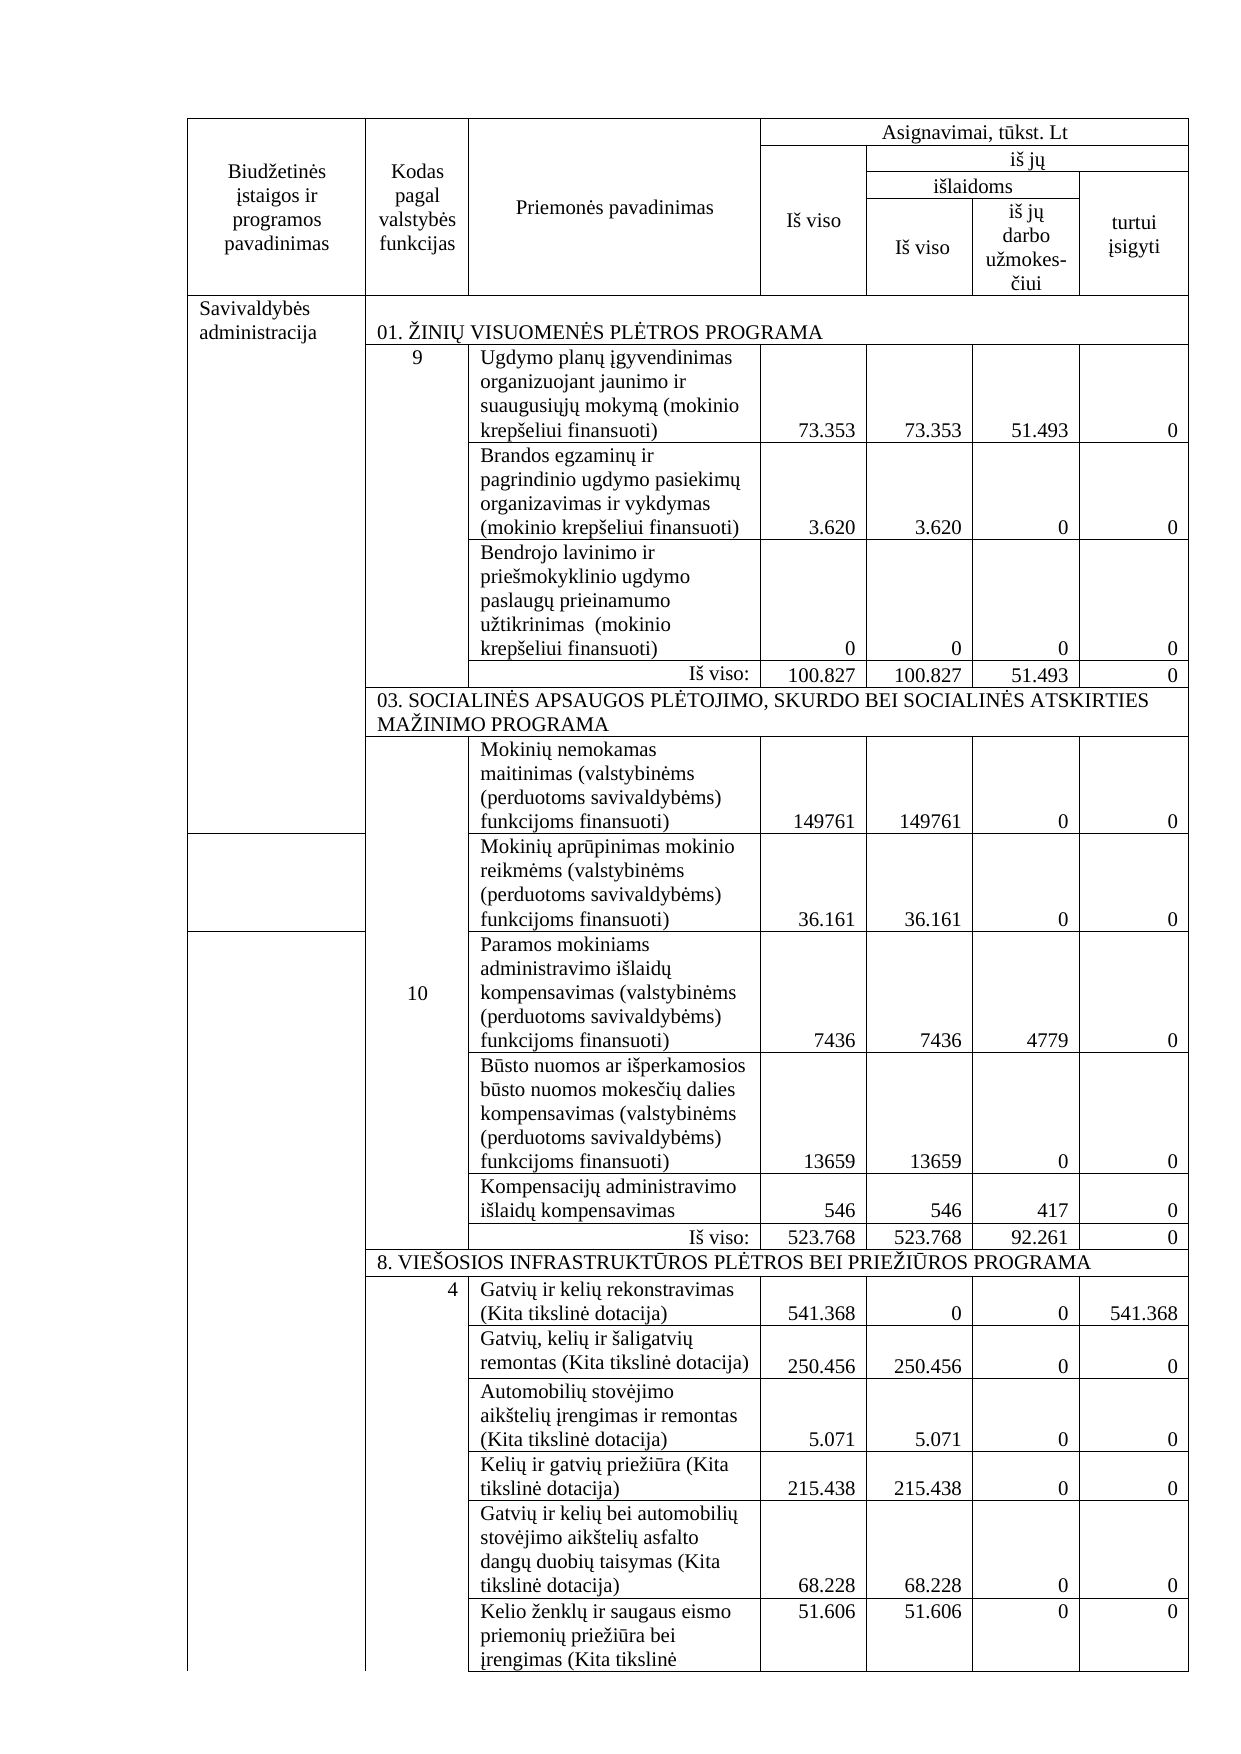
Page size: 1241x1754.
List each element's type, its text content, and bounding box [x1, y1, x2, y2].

table_cell [188, 660, 365, 687]
table_cell Būsto nuomos ar išperkamosios būsto nuomos mokesčių dalies kompensavimas (valstybinėms (perduotoms savivaldybėms) funkcijoms finansuoti) [469, 1053, 760, 1173]
table_cell 0 [867, 1277, 972, 1325]
table_cell [188, 1276, 365, 1325]
table_cell Iš viso: [469, 661, 760, 687]
table_cell 36.161 [867, 834, 972, 931]
table_cell 5.071 [761, 1379, 866, 1451]
table_cell Mokinių aprūpinimas mokinio reikmėms (valstybinėms (perduotoms savivaldybėms) funkcijoms finansuoti) [469, 834, 760, 931]
table_cell [188, 1378, 365, 1451]
table_cell 0 [1080, 1452, 1188, 1500]
table_cell Kelio ženklų ir saugaus eismo priemonių priežiūra bei įrengimas (Kita tikslinė [469, 1599, 760, 1671]
table_cell 541.368 [1080, 1277, 1188, 1325]
table_cell 0 [1080, 1326, 1188, 1378]
table_cell Gatvių ir kelių rekonstravimas (Kita tikslinė dotacija) [469, 1277, 760, 1325]
table_cell Gatvių, kelių ir šaligatvių remontas (Kita tikslinė dotacija) [469, 1326, 760, 1378]
table_cell Bendrojo lavinimo ir priešmokyklinio ugdymo paslaugų prieinamumo užtikrinimas (mokinio krepšeliui finansuoti) [469, 540, 760, 660]
table_cell 03. SOCIALINĖS APSAUGOS PLĖTOJIMO, SKURDO BEI SOCIALINĖS ATSKIRTIES MAŽINIMO PROGRAMA [366, 688, 1188, 736]
table_cell 3.620 [867, 443, 972, 539]
table_cell [188, 1173, 365, 1222]
table_cell 3.620 [761, 443, 866, 539]
table_cell 0 [867, 540, 972, 660]
table_cell 523.768 [867, 1224, 972, 1249]
table_cell [188, 539, 365, 660]
table_cell [188, 1598, 365, 1671]
table_cell [366, 1451, 468, 1500]
table_cell [366, 1500, 468, 1597]
table_cell 100.827 [867, 661, 972, 687]
table_cell išlaidoms [867, 172, 1079, 198]
table_cell [188, 442, 365, 539]
table_cell Iš viso [867, 199, 972, 295]
table_cell 149761 [761, 737, 866, 833]
table_cell 0 [1080, 1174, 1188, 1222]
table_cell iš jų [867, 146, 1188, 171]
table_cell 51.606 [867, 1599, 972, 1671]
table_cell Brandos egzaminų ir pagrindinio ugdymo pasiekimų organizavimas ir vykdymas (mokinio krepšeliui finansuoti) [469, 443, 760, 539]
table_cell 68.228 [761, 1501, 866, 1597]
table_cell 0 [1080, 443, 1188, 539]
table_cell Kelių ir gatvių priežiūra (Kita tikslinė dotacija) [469, 1452, 760, 1500]
table_cell 541.368 [761, 1277, 866, 1325]
table_cell 0 [1080, 1599, 1188, 1671]
table_cell 0 [1080, 345, 1188, 442]
table_cell [188, 1052, 365, 1173]
table_cell 8. VIEŠOSIOS INFRASTRUKTŪROS PLĖTROS BEI PRIEŽIŪROS PROGRAMA [366, 1250, 1188, 1276]
table_cell Ugdymo planų įgyvendinimas organizuojant jaunimo ir suaugusiųjų mokymą (mokinio krepšeliui finansuoti) [469, 345, 760, 442]
table_cell 546 [867, 1174, 972, 1222]
table_cell 546 [761, 1174, 866, 1222]
table_cell 0 [1080, 1501, 1188, 1597]
table_cell 0 [973, 1379, 1079, 1451]
table_cell [188, 687, 365, 736]
table_cell 0 [973, 737, 1079, 833]
table_cell Kompensacijų administravimo išlaidų kompensavimas [469, 1174, 760, 1222]
table_cell 51.606 [761, 1599, 866, 1671]
table_cell 250.456 [867, 1326, 972, 1378]
table_cell [366, 1325, 468, 1378]
table_cell 0 [973, 1599, 1079, 1671]
table_cell 0 [761, 540, 866, 660]
table_cell [188, 1223, 365, 1249]
table_cell 7436 [761, 932, 866, 1052]
table_cell 4 [366, 1277, 468, 1325]
table_cell [366, 1378, 468, 1451]
table_cell [188, 932, 365, 1052]
table_cell [188, 1325, 365, 1378]
table_cell 0 [973, 1452, 1079, 1500]
table_cell 9 [366, 345, 468, 687]
table_cell 13659 [761, 1053, 866, 1173]
table_cell 215.438 [867, 1452, 972, 1500]
table_cell [188, 736, 365, 833]
table_cell 0 [1080, 737, 1188, 833]
table_cell 4779 [973, 932, 1079, 1052]
table_cell 0 [973, 1053, 1079, 1173]
table_cell 0 [1080, 932, 1188, 1052]
table_cell [188, 1500, 365, 1597]
table_cell 417 [973, 1174, 1079, 1222]
table_cell 0 [1080, 661, 1188, 687]
table_cell [188, 834, 365, 931]
table_cell Automobilių stovėjimo aikštelių įrengimas ir remontas (Kita tikslinė dotacija) [469, 1379, 760, 1451]
table_cell [188, 344, 365, 442]
table_cell 0 [1080, 1379, 1188, 1451]
table_cell 10 [366, 737, 468, 1249]
table_cell Gatvių ir kelių bei automobilių stovėjimo aikštelių asfalto dangų duobių taisymas (Kita tikslinė dotacija) [469, 1501, 760, 1597]
table_cell [366, 1598, 468, 1671]
table_cell 0 [1080, 1053, 1188, 1173]
table_cell 0 [1080, 1224, 1188, 1249]
table_cell 149761 [867, 737, 972, 833]
table_cell Savivaldybės administracija [188, 296, 365, 344]
table_cell 73.353 [867, 345, 972, 442]
table_cell 01. ŽINIŲ VISUOMENĖS PLĖTROS PROGRAMA [366, 296, 1188, 344]
table_cell Mokinių nemokamas maitinimas (valstybinėms (perduotoms savivaldybėms) funkcijoms finansuoti) [469, 737, 760, 833]
table_cell 0 [973, 540, 1079, 660]
table_cell 68.228 [867, 1501, 972, 1597]
table_cell 0 [973, 834, 1079, 931]
table_cell [188, 1249, 365, 1276]
table_cell 250.456 [761, 1326, 866, 1378]
table_cell iš jų darbo užmokes-čiui [973, 199, 1079, 295]
table_cell Iš viso: [469, 1224, 760, 1249]
table_header Asignavimai, tūkst. Lt [761, 119, 1188, 145]
table_cell Iš viso [761, 146, 866, 295]
table_cell 73.353 [761, 345, 866, 442]
table_cell 0 [973, 1326, 1079, 1378]
table_cell 0 [1080, 540, 1188, 660]
table_cell Paramos mokiniams administravimo išlaidų kompensavimas (valstybinėms (perduotoms savivaldybėms) funkcijoms finansuoti) [469, 932, 760, 1052]
table_cell 13659 [867, 1053, 972, 1173]
table_cell 0 [1080, 834, 1188, 931]
table_cell [188, 1451, 365, 1500]
table_header Biudžetinės įstaigos ir programos pavadinimas [188, 119, 365, 295]
table_cell 215.438 [761, 1452, 866, 1500]
table_cell 0 [973, 1501, 1079, 1597]
table_header Priemonės pavadinimas [469, 119, 760, 295]
table_cell 51.493 [973, 345, 1079, 442]
table_cell 0 [973, 443, 1079, 539]
table_cell 523.768 [761, 1224, 866, 1249]
table_cell 36.161 [761, 834, 866, 931]
table_header Kodas pagal valstybės funkcijas [366, 119, 468, 295]
table_cell 92.261 [973, 1224, 1079, 1249]
table_cell 7436 [867, 932, 972, 1052]
table_cell 0 [973, 1277, 1079, 1325]
table_cell 51.493 [973, 661, 1079, 687]
table_cell turtui įsigyti [1080, 172, 1188, 295]
table_cell 100.827 [761, 661, 866, 687]
table_cell 5.071 [867, 1379, 972, 1451]
